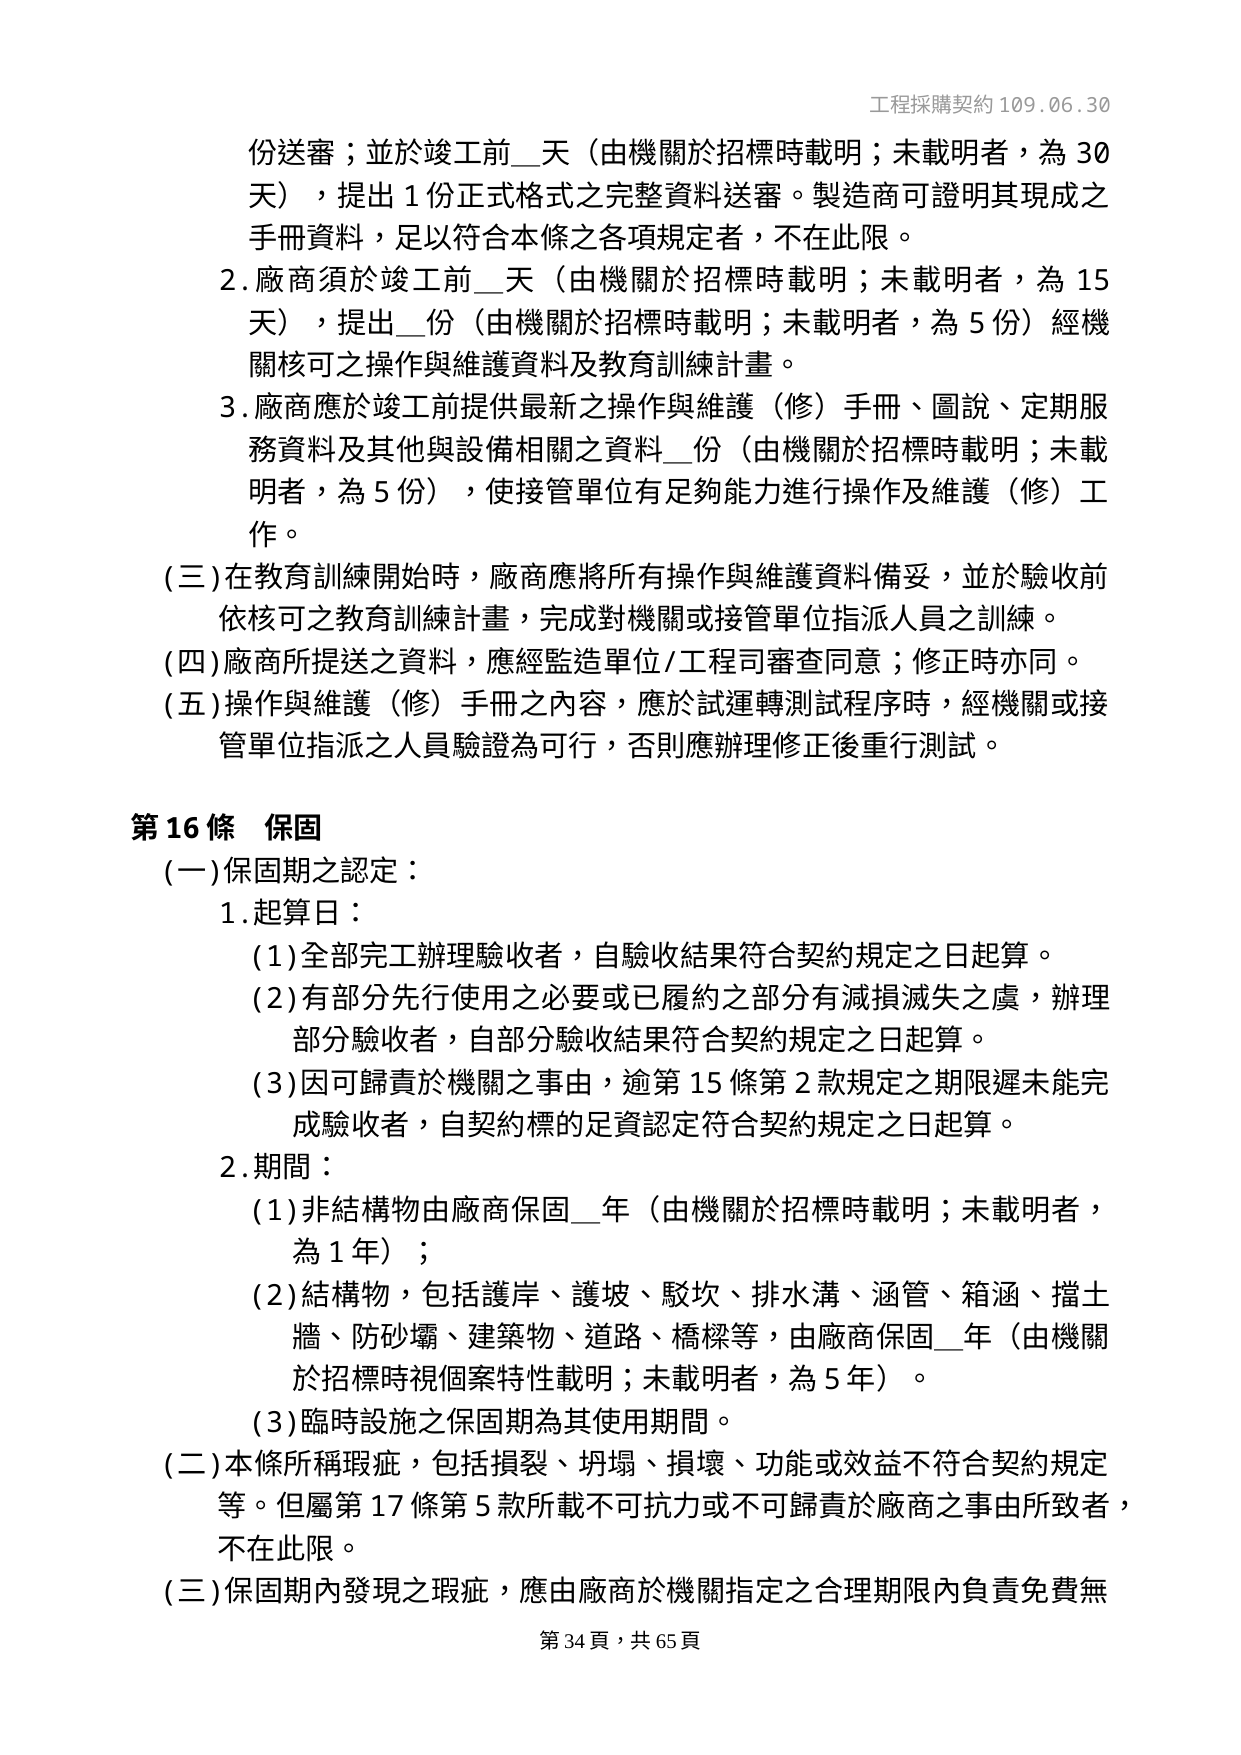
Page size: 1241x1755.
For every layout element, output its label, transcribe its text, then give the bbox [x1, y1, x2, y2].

text (五)操作與維護（修）手冊之內容，應於試運轉測試程序時，經機關或接管單位指派之人員驗證為可行，否則應辦理修正後重行測試。 [159, 681, 1110, 765]
text 2.期間： [218, 1144, 1110, 1186]
text (2)有部分先行使用之必要或已履約之部分有減損滅失之虞，辦理部分驗收者，自部分驗收結果符合契約規定之日起算。 [248, 974, 1110, 1059]
text (1)全部完工辦理驗收者，自驗收結果符合契約規定之日起算。 [248, 932, 1110, 974]
text (四)廠商所提送之資料，應經監造單位/工程司審查同意；修正時亦同。 [159, 638, 1110, 681]
text 3.廠商應於竣工前提供最新之操作與維護（修）手冊、圖說、定期服務資料及其他與設備相關之資料＿份（由機關於招標時載明；未載明者，為5份），使接管單位有足夠能力進行操作及維護（修）工作。 [218, 384, 1110, 553]
text 份送審；並於竣工前＿天（由機關於招標時載明；未載明者，為30天），提出1份正式格式之完整資料送審。製造商可證明其現成之手冊資料，足以符合本條之各項規定者，不在此限。 [218, 130, 1110, 257]
text (二)本條所稱瑕疵，包括損裂、坍塌、損壞、功能或效益不符合契約規定等。但屬第17條第5款所載不可抗力或不可歸責於廠商之事由所致者，不在此限。 [159, 1441, 1110, 1568]
text (三)在教育訓練開始時，廠商應將所有操作與維護資料備妥，並於驗收前依核可之教育訓練計畫，完成對機關或接管單位指派人員之訓練。 [159, 553, 1110, 638]
text (三)保固期內發現之瑕疵，應由廠商於機關指定之合理期限內負責免費無條件改正。逾期不為改正者，機關得逕為處理，所需費用由廠商負擔，或動用保固保證金逕為處理，不足時向廠商追償。但屬故意破壞、不當使用、正常零附件損耗或其他非可歸責於廠商之事由所致瑕疵者，由機關負擔改正費用。 [159, 1568, 1110, 1610]
text 1.起算日： [218, 890, 1110, 932]
text (1)非結構物由廠商保固＿年（由機關於招標時載明；未載明者，為1年）； [248, 1186, 1110, 1271]
text (2)結構物，包括護岸、護坡、駁坎、排水溝、涵管、箱涵、擋土牆、防砂壩、建築物、道路、橋樑等，由廠商保固＿年（由機關於招標時視個案特性載明；未載明者，為5年）。 [248, 1271, 1110, 1398]
text (3)因可歸責於機關之事由，逾第15條第2款規定之期限遲未能完成驗收者，自契約標的足資認定符合契約規定之日起算。 [248, 1059, 1110, 1144]
text 2.廠商須於竣工前＿天（由機關於招標時載明；未載明者，為15天），提出＿份（由機關於招標時載明；未載明者，為5份）經機關核可之操作與維護資料及教育訓練計畫。 [218, 257, 1110, 384]
text 第16條 保固 [130, 805, 1110, 847]
text (一)保固期之認定： [159, 847, 1110, 890]
text (3)臨時設施之保固期為其使用期間。 [248, 1398, 1110, 1441]
